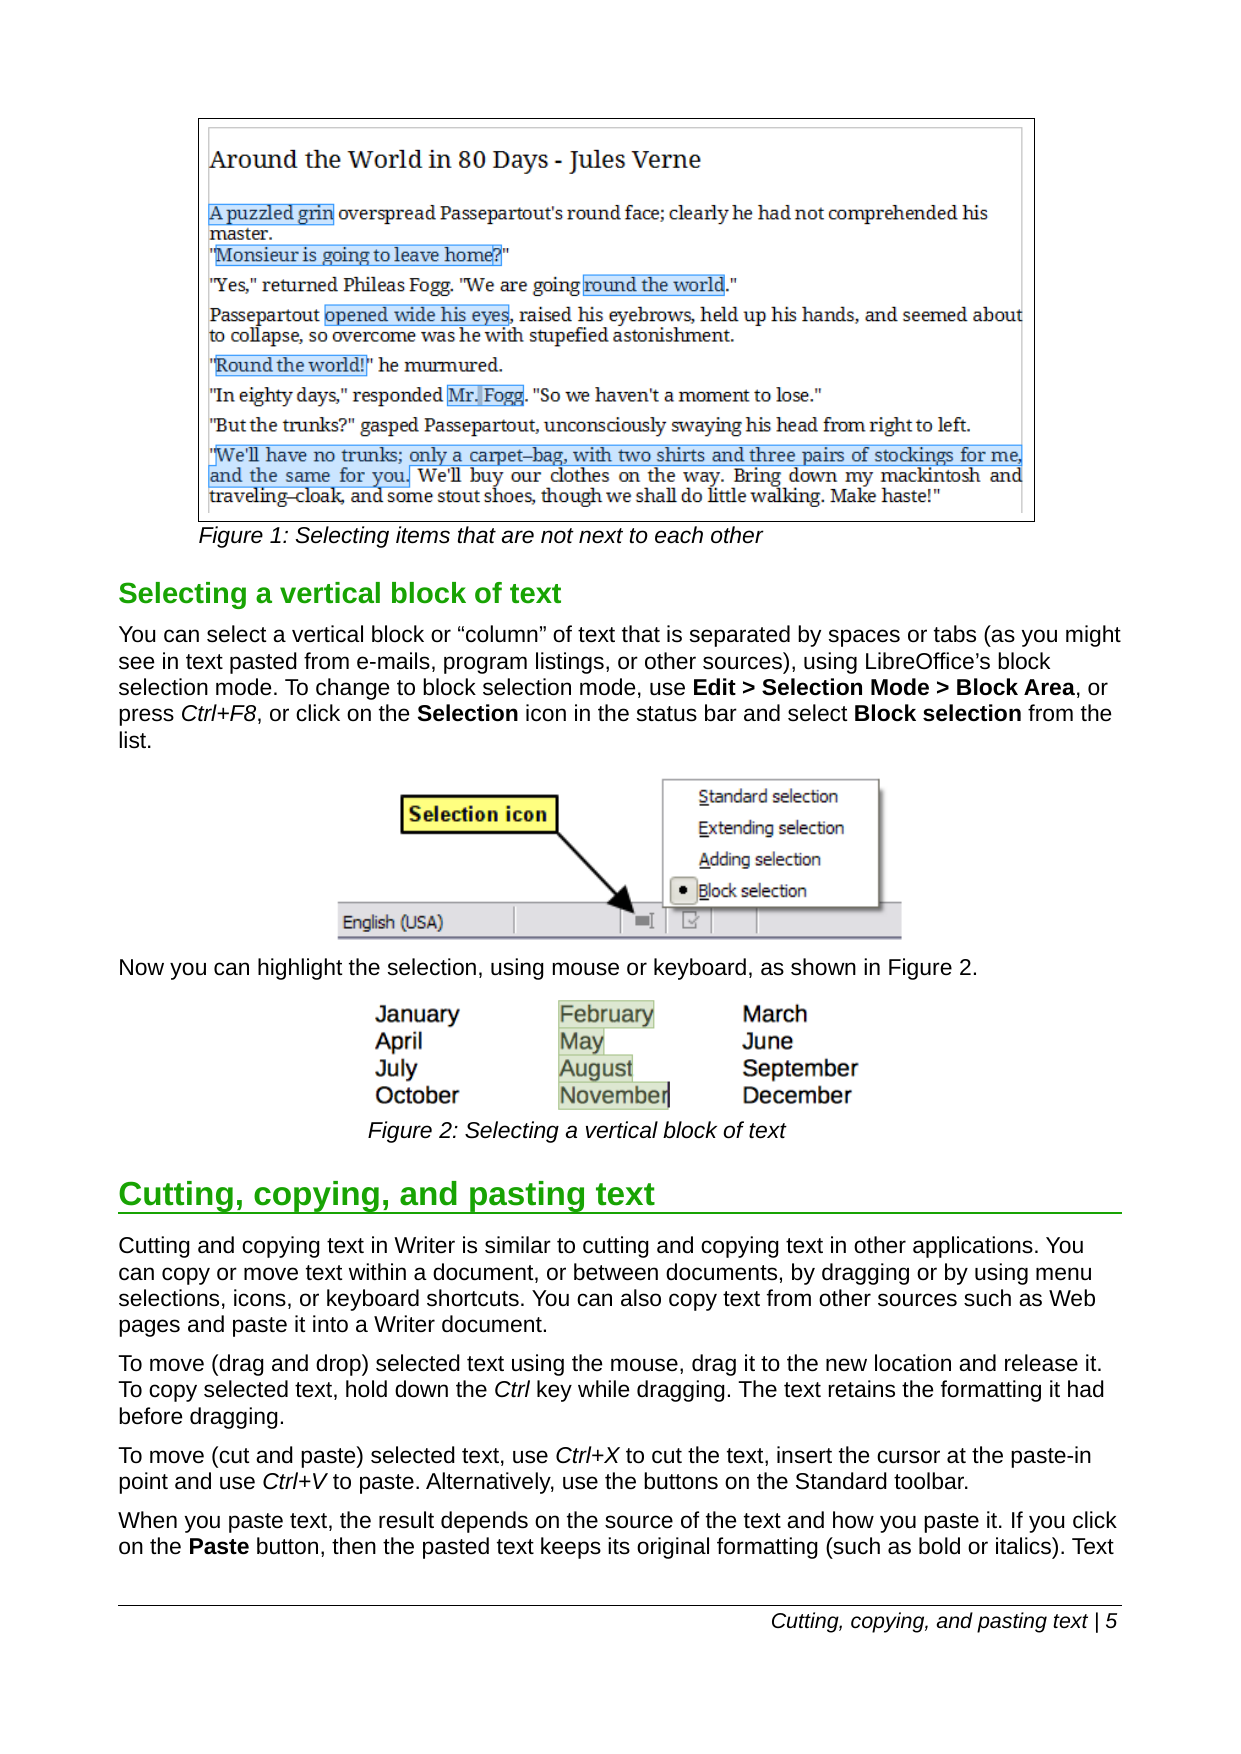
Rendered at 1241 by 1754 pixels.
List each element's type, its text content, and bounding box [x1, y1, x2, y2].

text To move (cut and paste) selected text, use Ctrl+X to cut the text, insert the cursor at the paste-in point and use Ctrl+V to paste. Alternatively, use the buttons on the Standard toolbar. [118, 1442, 1122, 1494]
picture [335, 765, 905, 943]
subtitle Selecting a vertical block of text [118, 576, 1122, 609]
text Now you can highlight the selection, using mouse or keyboard, as shown in Figure 2. [118, 954, 1122, 981]
picture [367, 993, 873, 1117]
text You can select a vertical block or “column” of text that is separated by spaces or tabs (as you might see in text pasted from e-mails, program listings, or other sources), using LibreOffice’s block selection mode. To change to block selection mode, use Edit > Selection Mode > Block Area, or press Ctrl+F8, or click on the Selection icon in the status bar and select Block selection from the list. [118, 621, 1122, 753]
text Figure 2: Selecting a vertical block of text [368, 1117, 872, 1143]
text When you paste text, the result depends on the source of the text and how you paste it. If you click on the Paste button, then the pasted text keeps its original formatting (such as bold or italics). Text [118, 1507, 1122, 1559]
picture [207, 127, 1025, 513]
subtitle Cutting, copying, and pasting text [118, 1174, 1122, 1212]
text To move (drag and drop) selected text using the mouse, drag it to the new location and release it. To copy selected text, hold down the Ctrl key while dragging. The text retains the formatting it had before dragging. [118, 1350, 1122, 1429]
text Figure 1: Selecting items that are not next to each other [198, 522, 1042, 548]
text Cutting and copying text in Writer is similar to cutting and copying text in other applications. You can copy or move text within a document, or between documents, by dragging or by using menu selections, icons, or keyboard shortcuts. You can also copy text from other sources such as Web pages and paste it into a Writer document. [118, 1232, 1122, 1338]
